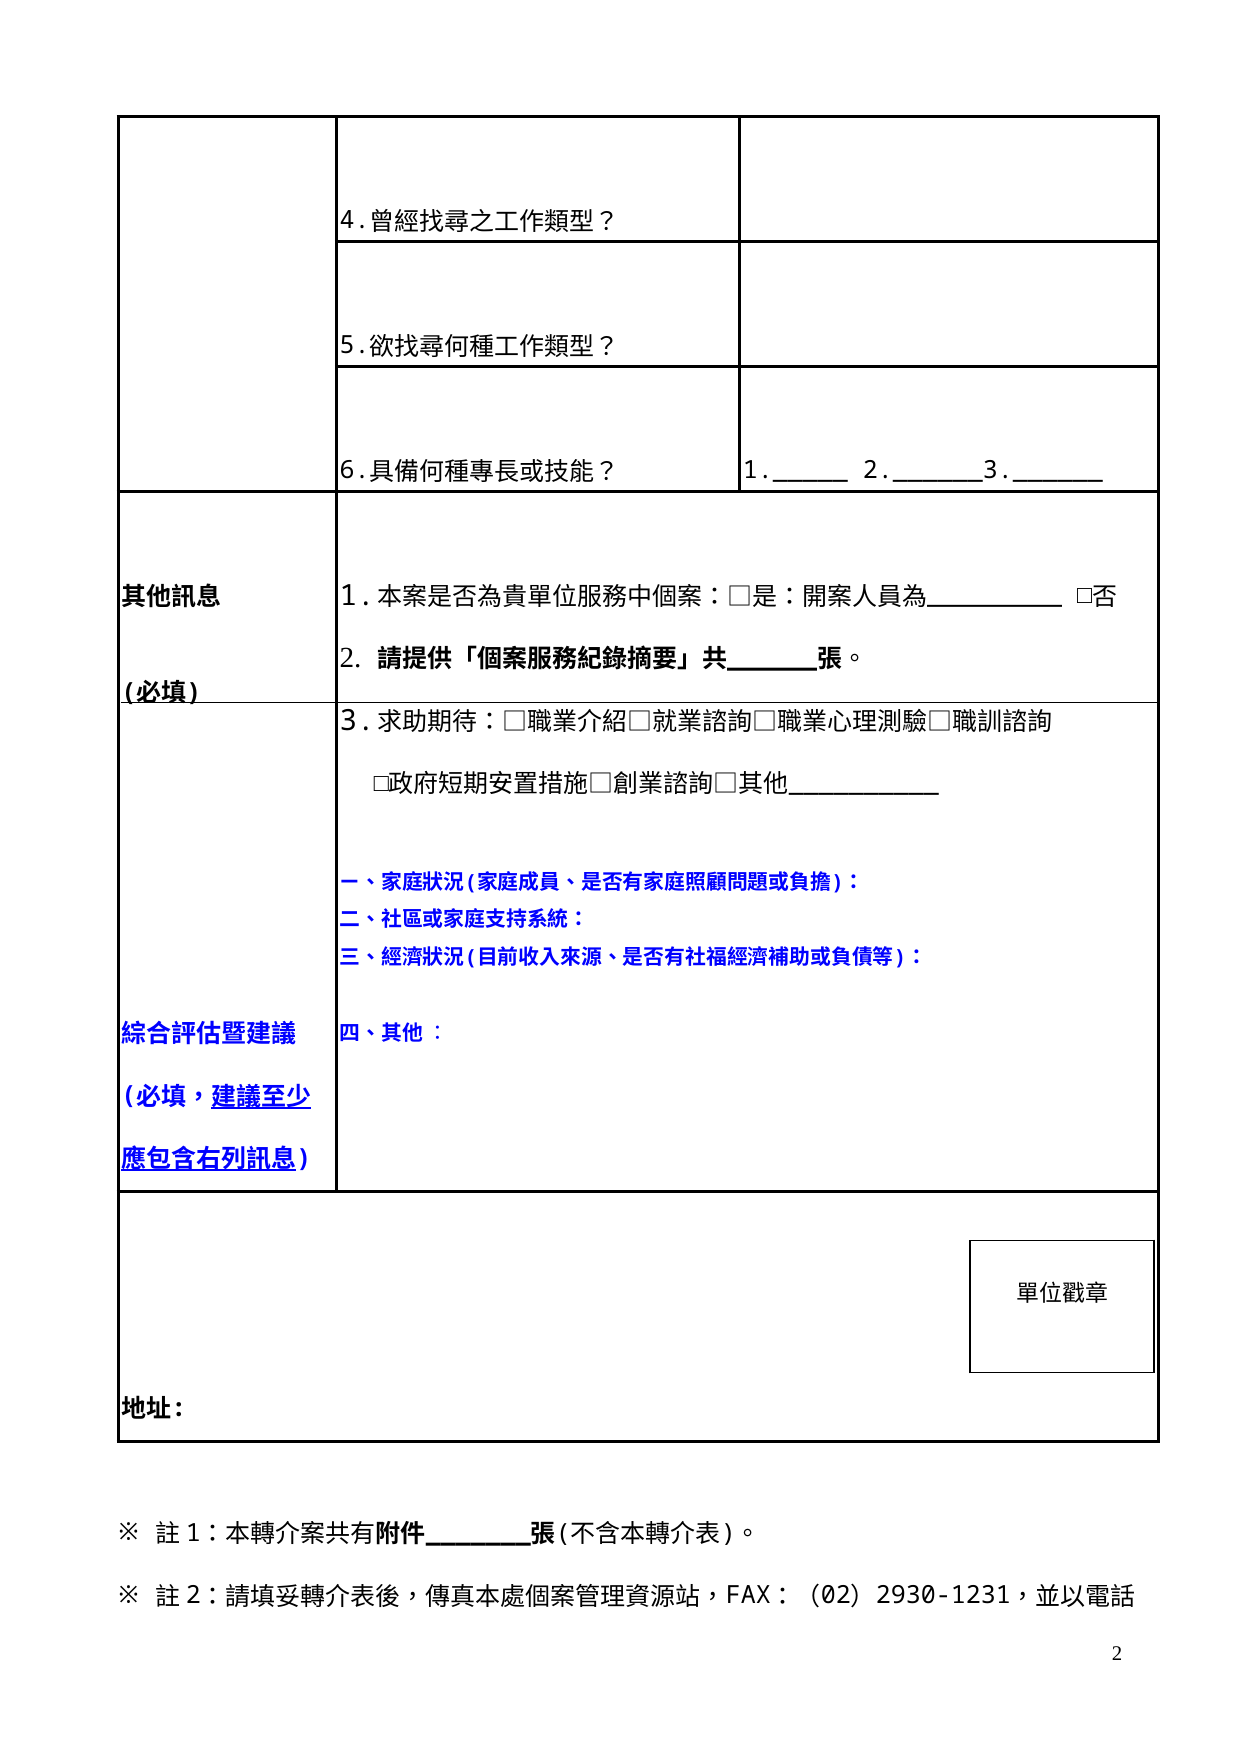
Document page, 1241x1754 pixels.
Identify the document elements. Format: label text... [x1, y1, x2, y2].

table_cell 轉介單位〈全銜〉： [120, 1193, 336, 1249]
table_cell [120, 118, 335, 490]
table_cell 年 月 日 [718, 1249, 969, 1300]
table_cell [336, 1300, 1157, 1440]
table_cell [971, 1241, 1153, 1372]
table_cell 6.具備何種專長或技能？ [338, 368, 738, 490]
table_cell 本案是否為貴單位服務中個案：□是：開案人員為_________ □否 請提供「個案服務紀錄摘要」共______張。 求助期待：□職業介紹□就業諮詢□職業心理測驗□職訓諮詢 □政府短期安置措施□創業諮詢□其他__________ ㄧ、家庭狀況(家庭成員、是否有家庭照顧問題或負擔)： 二、社區或家庭支持系統： 三、經濟狀況(目前收入來源、是否有社福經濟補助或負債等)： 四、其他 ： [338, 493, 1157, 702]
table_cell 綜合評估暨建議(必填，建議至少應包含右列訊息) [120, 703, 335, 1190]
table_cell 4.曾經找尋之工作類型？ [338, 118, 738, 240]
table_cell 1._____ 2.______3.______ [741, 368, 1157, 490]
list 註1：本轉介案共有附件_______張(不含本轉介表)。 [118, 1490, 1122, 1552]
table_cell 地址: [120, 1300, 336, 1440]
table_cell [741, 243, 1157, 365]
table_cell 本案是否為貴單位服務中個案：□是：開案人員為_________ □否 請提供「個案服務紀錄摘要」共______張。 求助期待：□職業介紹□就業諮詢□職業心理測驗□職訓諮詢 □政府短期安置措施□創業諮詢□其他__________ ㄧ、家庭狀況(家庭成員、是否有家庭照顧問題或負擔)： 二、社區或家庭支持系統： 三、經濟狀況(目前收入來源、是否有社福經濟補助或負債等)： 四、其他 ： [338, 703, 1157, 1190]
table_cell [741, 118, 1157, 240]
table_cell 電 話： [120, 1249, 336, 1300]
table_cell [336, 1193, 582, 1249]
table_cell 其他訊息 (必填) [120, 493, 335, 702]
table_cell [734, 1193, 1157, 1249]
table_cell 轉介人員： [582, 1193, 734, 1249]
table_cell [336, 1249, 582, 1300]
table_cell 轉介日期： [582, 1249, 718, 1300]
table_cell 5.欲找尋何種工作類型？ [338, 243, 738, 365]
list 註2：請填妥轉介表後，傳真本處個案管理資源站，FAX：（02）2930-1231，並以電話 [118, 1552, 1166, 1615]
